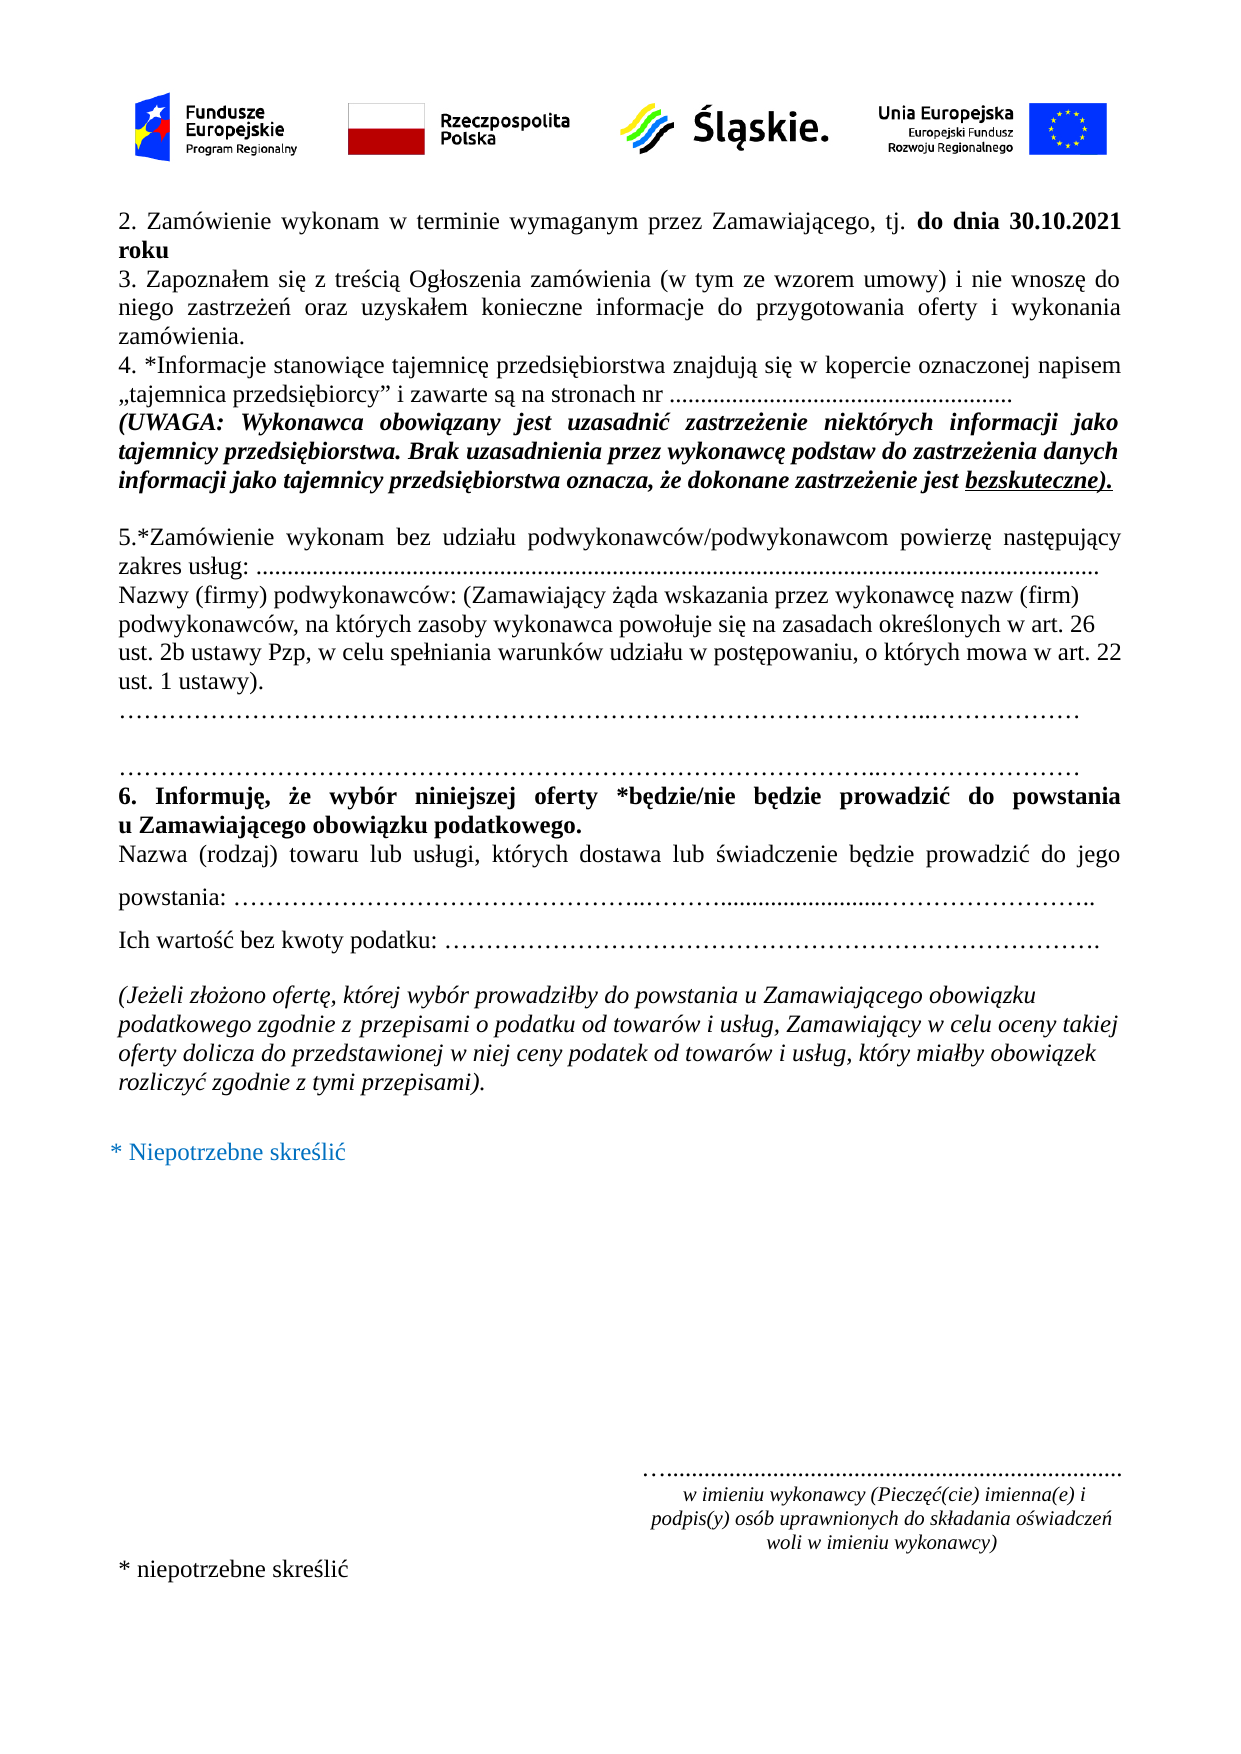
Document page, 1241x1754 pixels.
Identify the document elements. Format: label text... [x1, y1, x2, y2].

text Ich wartość bez kwoty podatku: ……………………………………………………………………. [118, 925, 1122, 954]
text 3. Zapoznałem się z treścią Ogłoszenia zamówienia (w tym ze wzorem umowy) i nie wnoszę do niego zastrzeżeń oraz uzyskałem konieczne informacje do przygotowania oferty i wykonania zamówienia. [118, 264, 1122, 350]
text ……………………………………………………………………………………..……………… [118, 695, 1122, 724]
text * Niepotrzebne skreślić [110, 1137, 1122, 1166]
text …......................................................................... [118, 1453, 1122, 1482]
text 2. Zamówienie wykonam w terminie wymaganym przez Zamawiającego, tj. do dnia 30.10.2021 roku [118, 206, 1122, 264]
text ………………………………………………………………………………..…………………… [118, 752, 1122, 781]
text w imieniu wykonawcy (Pieczęć(cie) imienna(e) i podpis(y) osób uprawnionych do składania oświadczeń woli w imieniu wykonawcy) [643, 1482, 1122, 1554]
text Nazwy (firmy) podwykonawców: (Zamawiający żąda wskazania przez wykonawcę nazw (firm) podwykonawców, na których zasoby wykonawca powołuje się na zasadach określonych w art. 26 ust. 2b ustawy Pzp, w celu spełniania warunków udziału w postępowaniu, o których mowa w art. 22 ust. 1 ustawy). [118, 580, 1122, 695]
text 5.*Zamówienie wykonam bez udziału podwykonawców/podwykonawcom powierzę następujący zakres usług: ....................................................................................................................................... [118, 522, 1122, 580]
text Nazwa (rodzaj) towaru lub usługi, których dostawa lub świadczenie będzie prowadzić do jego powstania: …………………………………………..………..........................…………………….. [118, 839, 1122, 911]
text (Jeżeli złożono ofertę, której wybór prowadziłby do powstania u Zamawiającego obowiązku podatkowego zgodnie z przepisami o podatku od towarów i usług, Zamawiający w celu oceny takiej oferty dolicza do przedstawionej w niej ceny podatek od towarów i usług, który miałby obowiązek rozliczyć zgodnie z tymi przepisami). [118, 981, 1122, 1096]
text 6. Informuję, że wybór niniejszej oferty *będzie/nie będzie prowadzić do powstania u Zamawiającego obowiązku podatkowego. [118, 781, 1122, 839]
picture [118, 75, 1123, 177]
text (UWAGA: Wykonawca obowiązany jest uzasadnić zastrzeżenie niektórych informacji jako tajemnicy przedsiębiorstwa. Brak uzasadnienia przez wykonawcę podstaw do zastrzeżenia danych informacji jako tajemnicy przedsiębiorstwa oznacza, że dokonane zastrzeżenie jest bezskuteczne). [118, 407, 1122, 494]
text * niepotrzebne skreślić [118, 1554, 1122, 1583]
text 4. *Informacje stanowiące tajemnicę przedsiębiorstwa znajdują się w kopercie oznaczonej napisem „tajemnica przedsiębiorcy” i zawarte są na stronach nr ....................................................... [118, 350, 1122, 407]
